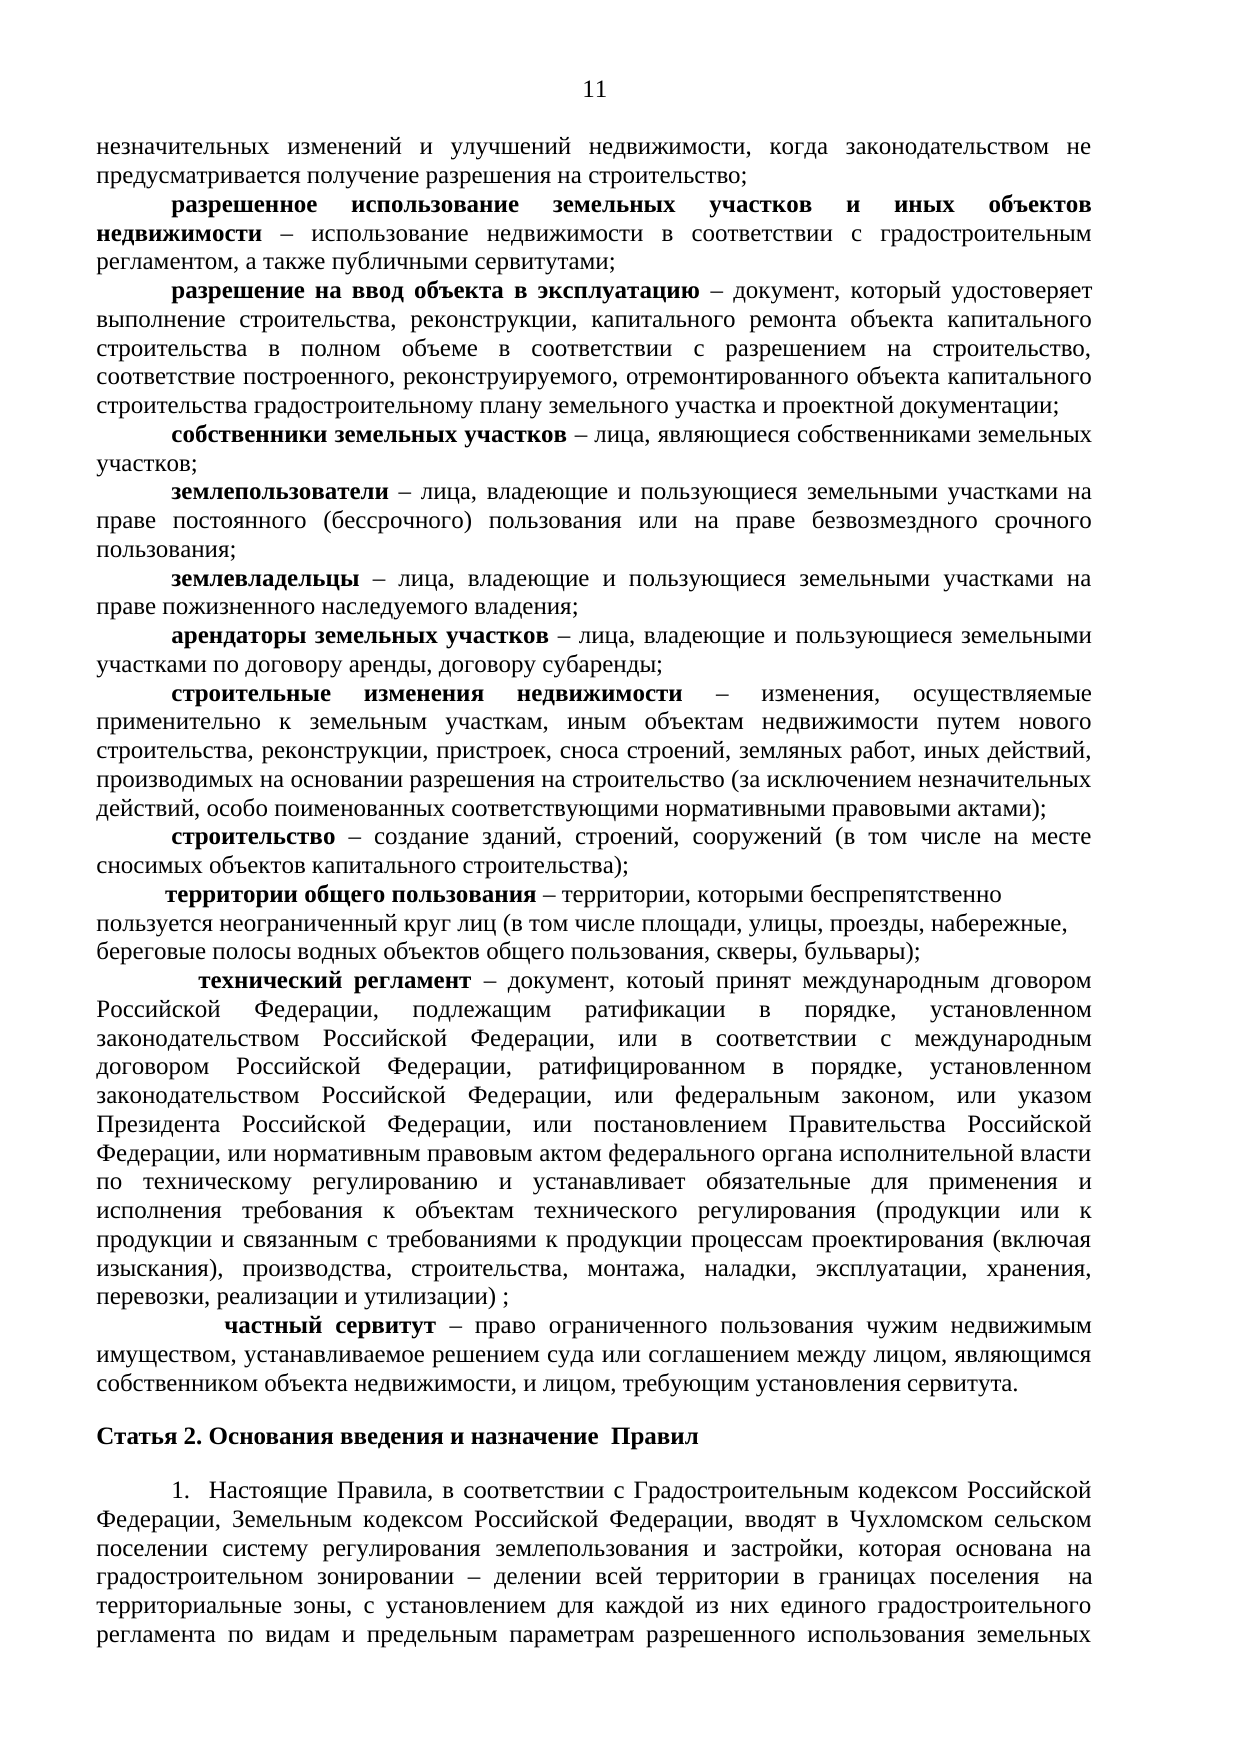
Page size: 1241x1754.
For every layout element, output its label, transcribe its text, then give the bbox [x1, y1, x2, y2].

text арендаторы земельных участков – лица, владеющие и пользующиеся земельными участками по договору аренды, договору субаренды; [96, 620, 1092, 678]
text собственники земельных участков – лица, являющиеся собственниками земельных участков; [96, 419, 1092, 476]
text технический регламент – документ, котоый принят международным дговором Российской Федерации, подлежащим ратификации в порядке, установленном законодательством Российской Федерации, или в соответствии с международным договором Российской Федерации, ратифицированном в порядке, установленном законодательством Российской Федерации, или федеральным законом, или указом Президента Российской Федерации, или постановлением Правительства Российской Федерации, или нормативным правовым актом федерального органа исполнительной власти по техническому регулированию и устанавливает обязательные для применения и исполнения требования к объектам технического регулирования (продукции или к продукции и связанным с требованиями к продукции процессам проектирования (включая изыскания), производства, строительства, монтажа, наладки, эксплуатации, хранения, перевозки, реализации и утилизации) ; [96, 965, 1092, 1310]
text землевладельцы – лица, владеющие и пользующиеся земельными участками на праве пожизненного наследуемого владения; [96, 563, 1092, 620]
text незначительных изменений и улучшений недвижимости, когда законодательством не предусматривается получение разрешения на строительство; [96, 131, 1092, 189]
text землепользователи – лица, владеющие и пользующиеся земельными участками на праве постоянного (бессрочного) пользования или на праве безвозмездного срочного пользования; [96, 476, 1092, 563]
text разрешенное использование земельных участков и иных объектов недвижимости – использование недвижимости в соответствии с градостроительным регламентом, а также публичными сервитутами; [96, 189, 1092, 275]
subtitle Статья 2. Основания введения и назначение Правил [96, 1421, 1092, 1450]
list Настоящие Правила, в соответствии с Градостроительным кодексом Российской Федерации, Земельным кодексом Российской Федерации, вводят в Чухломском сельском поселении систему регулирования землепользования и застройки, которая основана на градостроительном зонировании – делении всей территории в границах поселения на территориальные зоны, с установлением для каждой из них единого градостроительного регламента по видам и предельным параметрам разрешенного использования земельных [96, 1475, 1092, 1648]
text территории общего пользования – территории, которыми беспрепятственно пользуется неограниченный круг лиц (в том числе площади, улицы, проезды, набережные, береговые полосы водных объектов общего пользования, скверы, бульвары); [96, 879, 1092, 965]
text строительство – создание зданий, строений, сооружений (в том числе на месте сносимых объектов капитального строительства); [96, 821, 1092, 879]
text разрешение на ввод объекта в эксплуатацию – документ, который удостоверяет выполнение строительства, реконструкции, капитального ремонта объекта капитального строительства в полном объеме в соответствии с разрешением на строительство, соответствие построенного, реконструируемого, отремонтированного объекта капитального строительства градостроительному плану земельного участка и проектной документации; [96, 275, 1092, 419]
text частный сервитут – право ограниченного пользования чужим недвижимым имуществом, устанавливаемое решением суда или соглашением между лицом, являющимся собственником объекта недвижимости, и лицом, требующим установления сервитута. [96, 1310, 1092, 1396]
text строительные изменения недвижимости – изменения, осуществляемые применительно к земельным участкам, иным объектам недвижимости путем нового строительства, реконструкции, пристроек, сноса строений, земляных работ, иных действий, производимых на основании разрешения на строительство (за исключением незначительных действий, особо поименованных соответствующими нормативными правовыми актами); [96, 678, 1092, 821]
